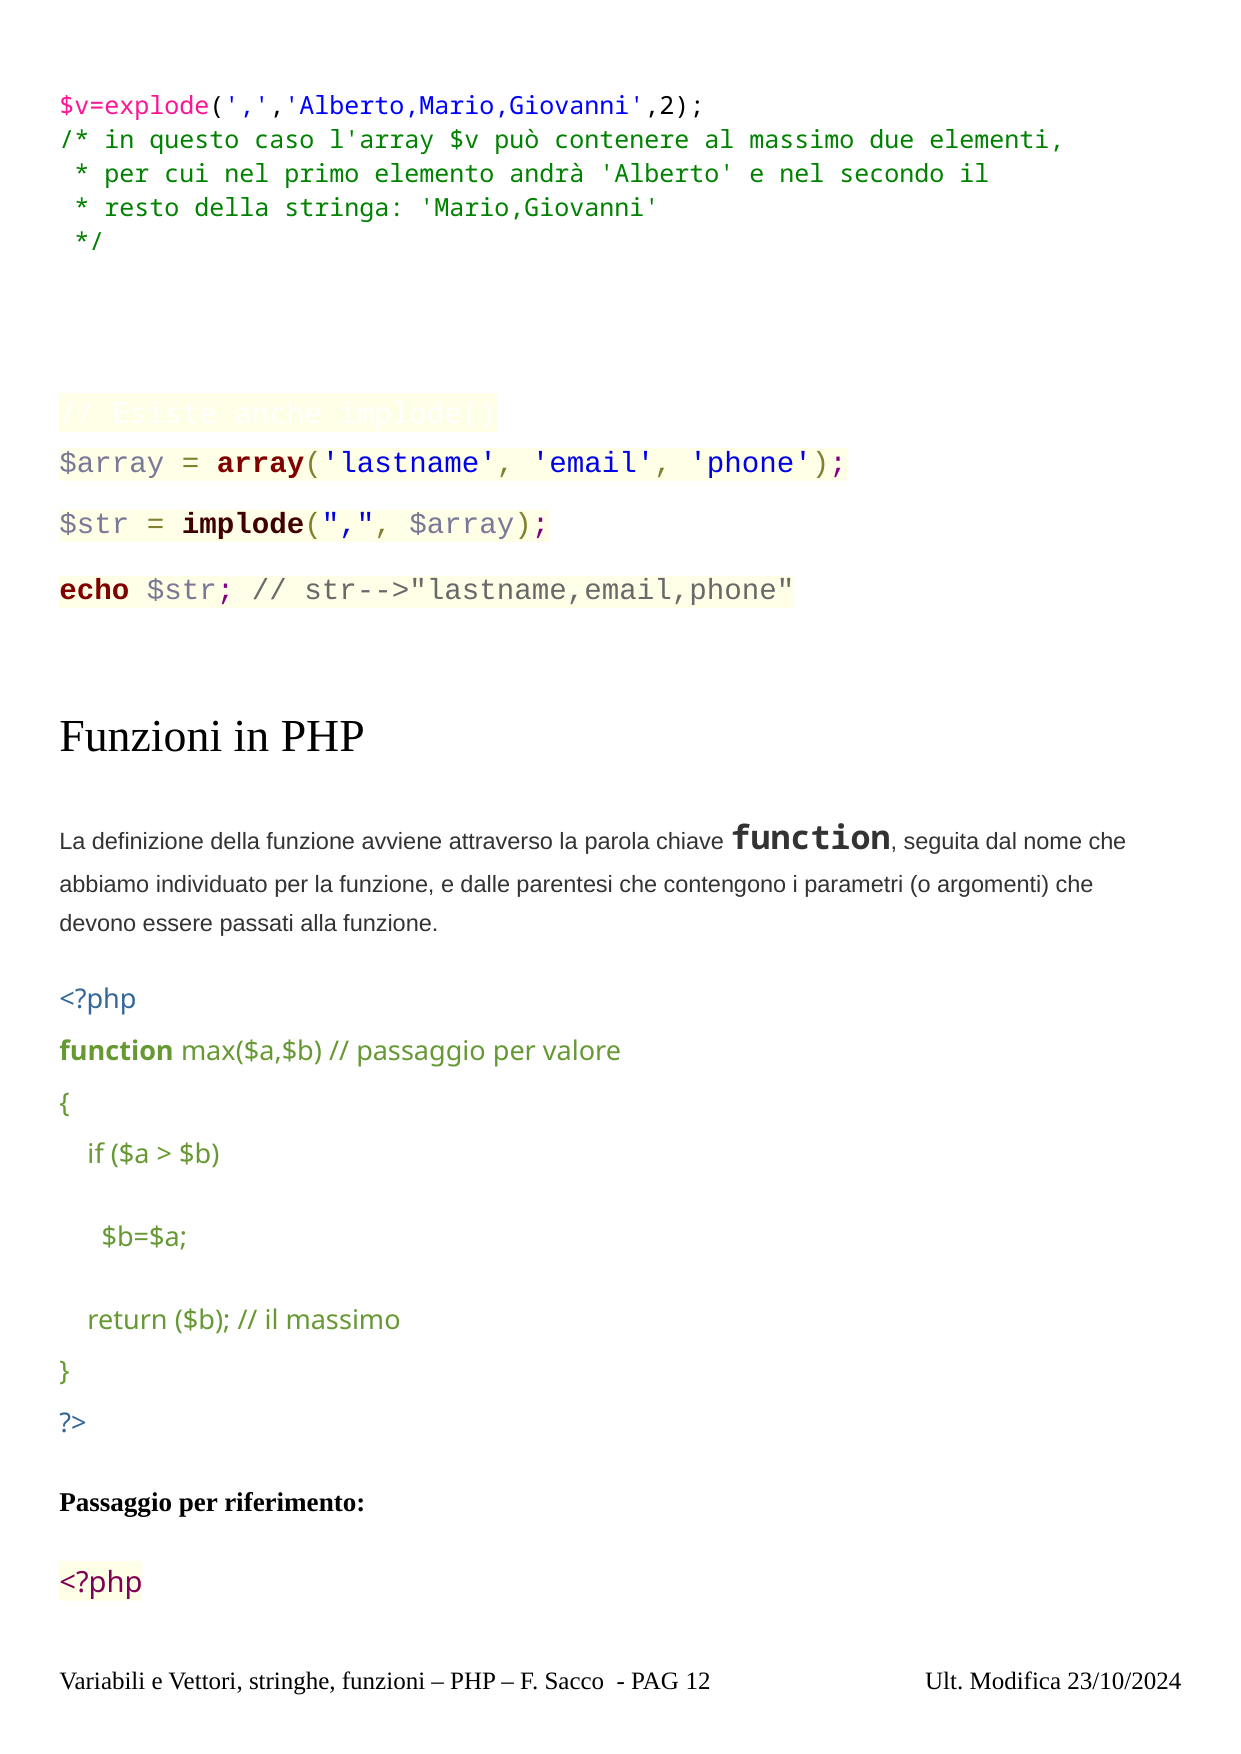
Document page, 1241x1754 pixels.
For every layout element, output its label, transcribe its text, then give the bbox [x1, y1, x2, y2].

text La definizione della funzione avviene attraverso la parola chiave function, seguita dal nome che abbiamo individuato per la funzione, e dalle parentesi che contengono i parametri (o argomenti) che devono essere passati alla funzione. [59, 814, 1150, 937]
text return ($b); // il massimo } ?> [59, 1300, 1150, 1440]
text $str = implode(",", $array); [59, 509, 1181, 542]
text <?php function max($a,$b) // passaggio per valore { if ($a > $b) [59, 980, 1150, 1172]
text Passaggio per riferimento: [59, 1486, 1150, 1517]
text Funzioni in PHP [59, 709, 1150, 762]
text * per cui nel primo elemento andrà 'Alberto' e nel secondo il [59, 156, 1181, 190]
text echo $str; // str-->"lastname,email,phone" [59, 576, 1181, 608]
text // Esiste anche implode() [59, 392, 1181, 432]
text $b=$a; [59, 1217, 1150, 1254]
text $array = array('lastname', 'email', 'phone'); [59, 448, 1150, 481]
text <?php [59, 1561, 1150, 1601]
text /* in questo caso l'array $v può contenere al massimo due elementi, [59, 121, 1181, 156]
text * resto della stringa: 'Mario,Giovanni' [59, 190, 1181, 224]
text $v=explode(',','Alberto,Mario,Giovanni',2); [59, 87, 1181, 121]
text */ [59, 224, 1181, 258]
